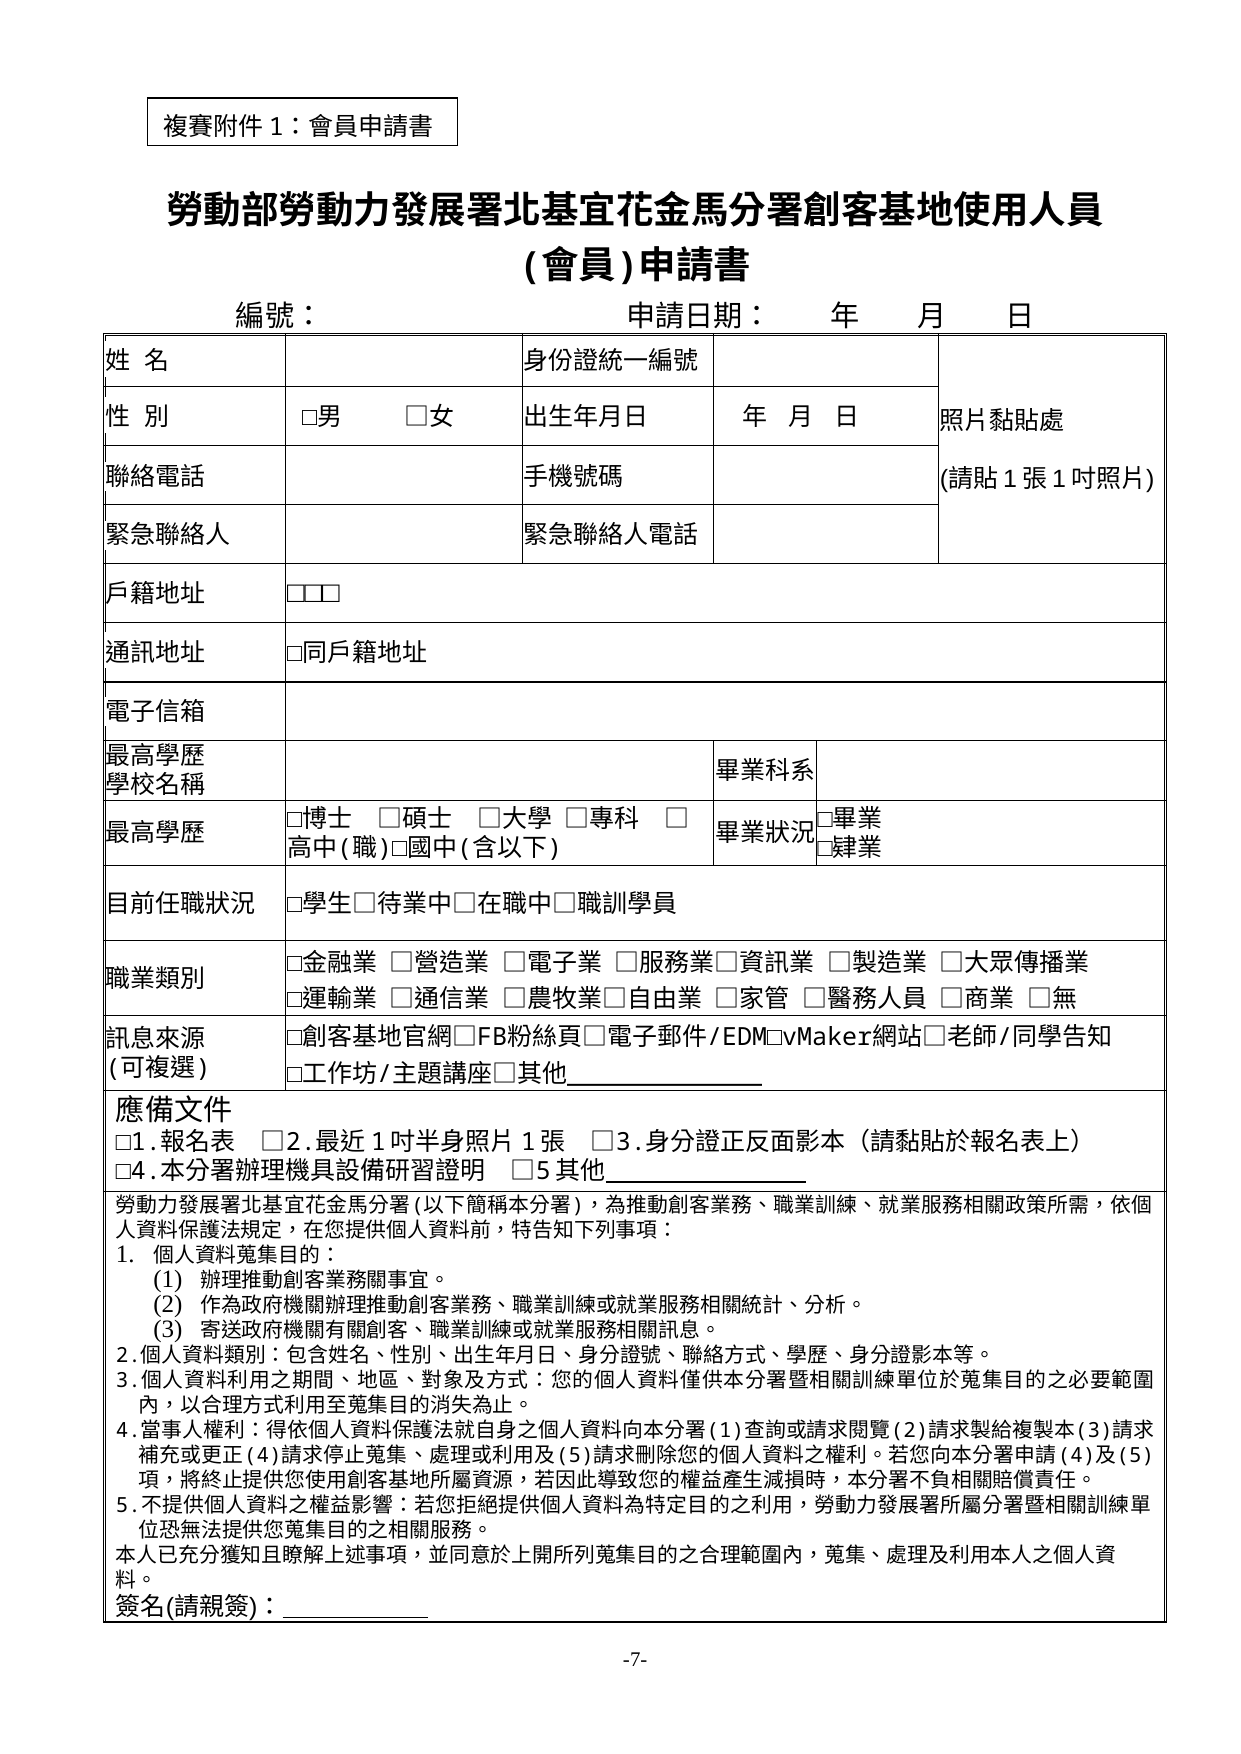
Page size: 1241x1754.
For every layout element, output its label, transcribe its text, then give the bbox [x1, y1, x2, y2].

table_cell □同戶籍地址 [286, 623, 1164, 681]
table_cell 最高學歷 學校名稱 [106, 741, 285, 800]
table_cell 手機號碼 [523, 446, 713, 504]
table_header 身份證統一編號 [523, 336, 713, 386]
table_cell [714, 446, 938, 504]
table_cell □畢業 □肄業 [817, 801, 1164, 865]
table_cell 緊急聯絡人電話 [523, 505, 713, 563]
table_cell □金融業 □營造業 □電子業 □服務業□資訊業 □製造業 □大眾傳播業 □運輸業 □通信業 □農牧業□自由業 □家管 □醫務人員 □商業 □無 [286, 941, 1164, 1015]
table_cell 最高學歷 [106, 801, 285, 865]
table_header 照片黏貼處 (請貼1張1吋照片) [939, 336, 1164, 563]
subtitle 勞動部勞動力發展署北基宜花金馬分署創客基地使用人員(會員)申請書 [148, 180, 1122, 289]
table_cell 電子信箱 [106, 683, 285, 740]
table_cell [286, 505, 522, 563]
table_cell [286, 741, 713, 800]
table_header [286, 336, 522, 386]
table_cell [714, 505, 938, 563]
table_cell 緊急聯絡人 [106, 505, 285, 563]
table_cell [817, 741, 1164, 800]
table_header [714, 336, 938, 386]
table_cell 出生年月日 [523, 387, 713, 445]
table_cell 勞動力發展署北基宜花金馬分署(以下簡稱本分署)，為推動創客業務、職業訓練、就業服務相關政策所需，依個人資料保護法規定，在您提供個人資料前，特告知下列事項： 個人資料蒐集目的： 辦理推動創客業務關事宜。 作為政府機關辦理推動創客業務、職業訓練或就業服務相關統計、分析。 寄送政府機關有關創客、職業訓練或就業服務相關訊息。 2.個人資料類別：包含姓名、性別、出生年月日、身分證號、聯絡方式、學歷、身分證影本等。 3.個人資料利用之期間、地區、對象及方式：您的個人資料僅供本分署暨相關訓練單位於蒐集目的之必要範圍內，以合理方式利用至蒐集目的消失為止。 4.當事人權利：得依個人資料保護法就自身之個人資料向本分署(1)查詢或請求閱覽(2)請求製給複製本(3)請求補充或更正(4)請求停止蒐集、處理或利用及(5)請求刪除您的個人資料之權利。若您向本分署申請(4)及(5)項，將終止提供您使用創客基地所屬資源，若因此導致您的權益產生減損時，本分署不負相關賠償責任。 5.不提供個人資料之權益影響：若您拒絕提供個人資料為特定目的之利用，勞動力發展署所屬分署暨相關訓練單位恐無法提供您蒐集目的之相關服務。 本人已充分獲知且瞭解上述事項，並同意於上開所列蒐集目的之合理範圍內，蒐集、處理及利用本人之個人資料。 簽名(請親簽)： [106, 1192, 1164, 1621]
table_cell 職業類別 [106, 941, 285, 1015]
table_cell □男 □女 [286, 387, 522, 445]
table_cell 訊息來源 (可複選) [106, 1016, 285, 1090]
table_cell 聯絡電話 [106, 446, 285, 504]
table_cell 畢業狀況 [714, 801, 816, 865]
table_cell 畢業科系 [714, 741, 816, 800]
table_cell [286, 683, 1164, 740]
table_cell 性 別 [106, 387, 285, 445]
table_cell □創客基地官網□FB粉絲頁□電子郵件/EDM□vMaker網站□老師/同學告知 □工作坊/主題講座□其他_____________ [286, 1016, 1164, 1090]
table_header 姓 名 [106, 336, 285, 386]
text 編號： 申請日期： 年 月 日 [148, 299, 1122, 333]
table_cell □□□ [286, 564, 1164, 622]
table_cell 應備文件 □1.報名表 □2.最近1吋半身照片1張 □3.身分證正反面影本（請黏貼於報名表上） □4.本分署辦理機具設備研習證明 □5其他 [106, 1091, 1164, 1191]
table_cell □學生□待業中□在職中□職訓學員 [286, 866, 1164, 940]
table_cell 目前任職狀況 [106, 866, 285, 940]
table_cell □博士 □碩士 □大學 □專科 □高中(職)□國中(含以下) [286, 801, 713, 865]
text 複賽附件1：會員申請書 [163, 106, 442, 137]
table_cell 通訊地址 [106, 623, 285, 681]
table_cell 戶籍地址 [106, 564, 285, 622]
table_cell 年 月 日 [714, 387, 938, 445]
table_cell [286, 446, 522, 504]
